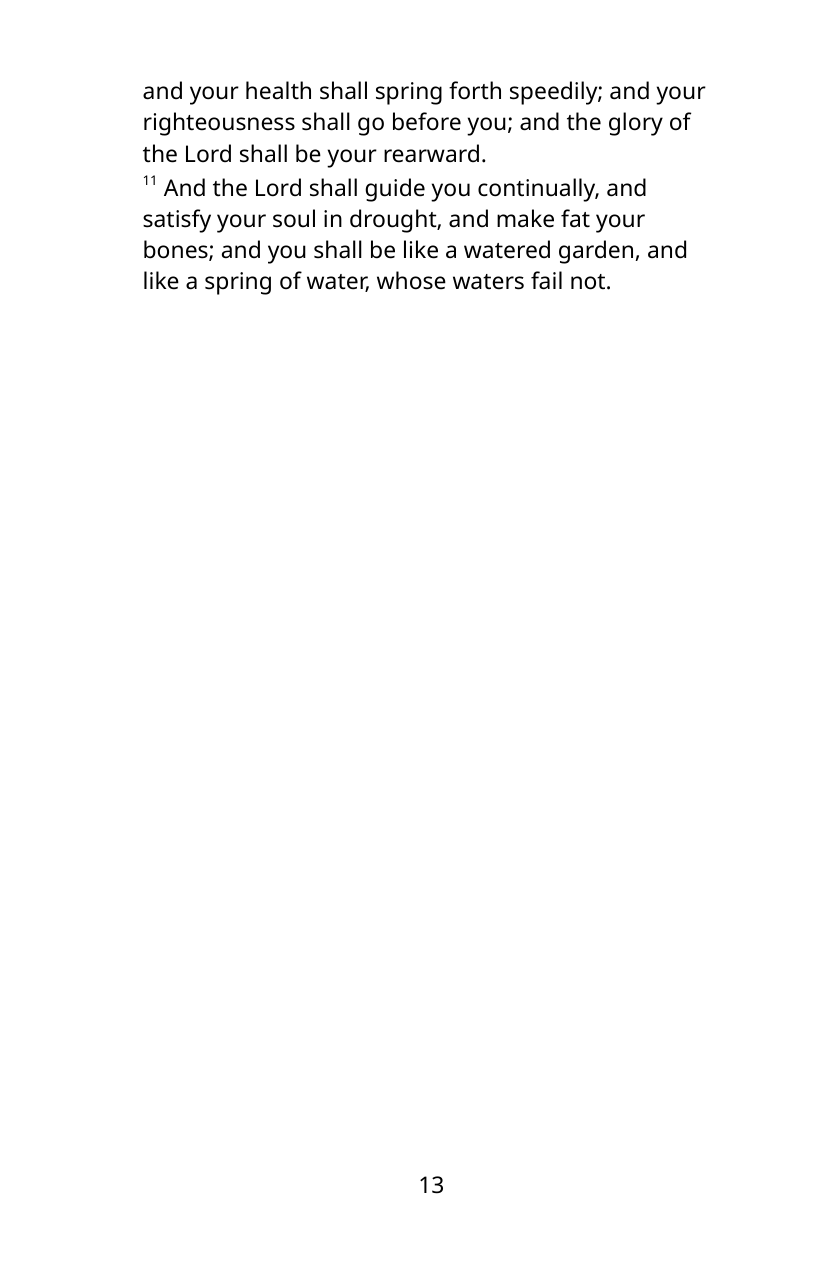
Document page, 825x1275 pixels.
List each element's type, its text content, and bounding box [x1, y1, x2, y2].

text 11 And the Lord shall guide you continually, and satisfy your soul in drought, and make fat your bones; and you shall be like a watered garden, and like a spring of water, whose waters fail not. [142, 172, 720, 297]
text and your health shall spring forth speedily; and your righteousness shall go before you; and the glory of the Lord shall be your rearward. [142, 75, 720, 169]
